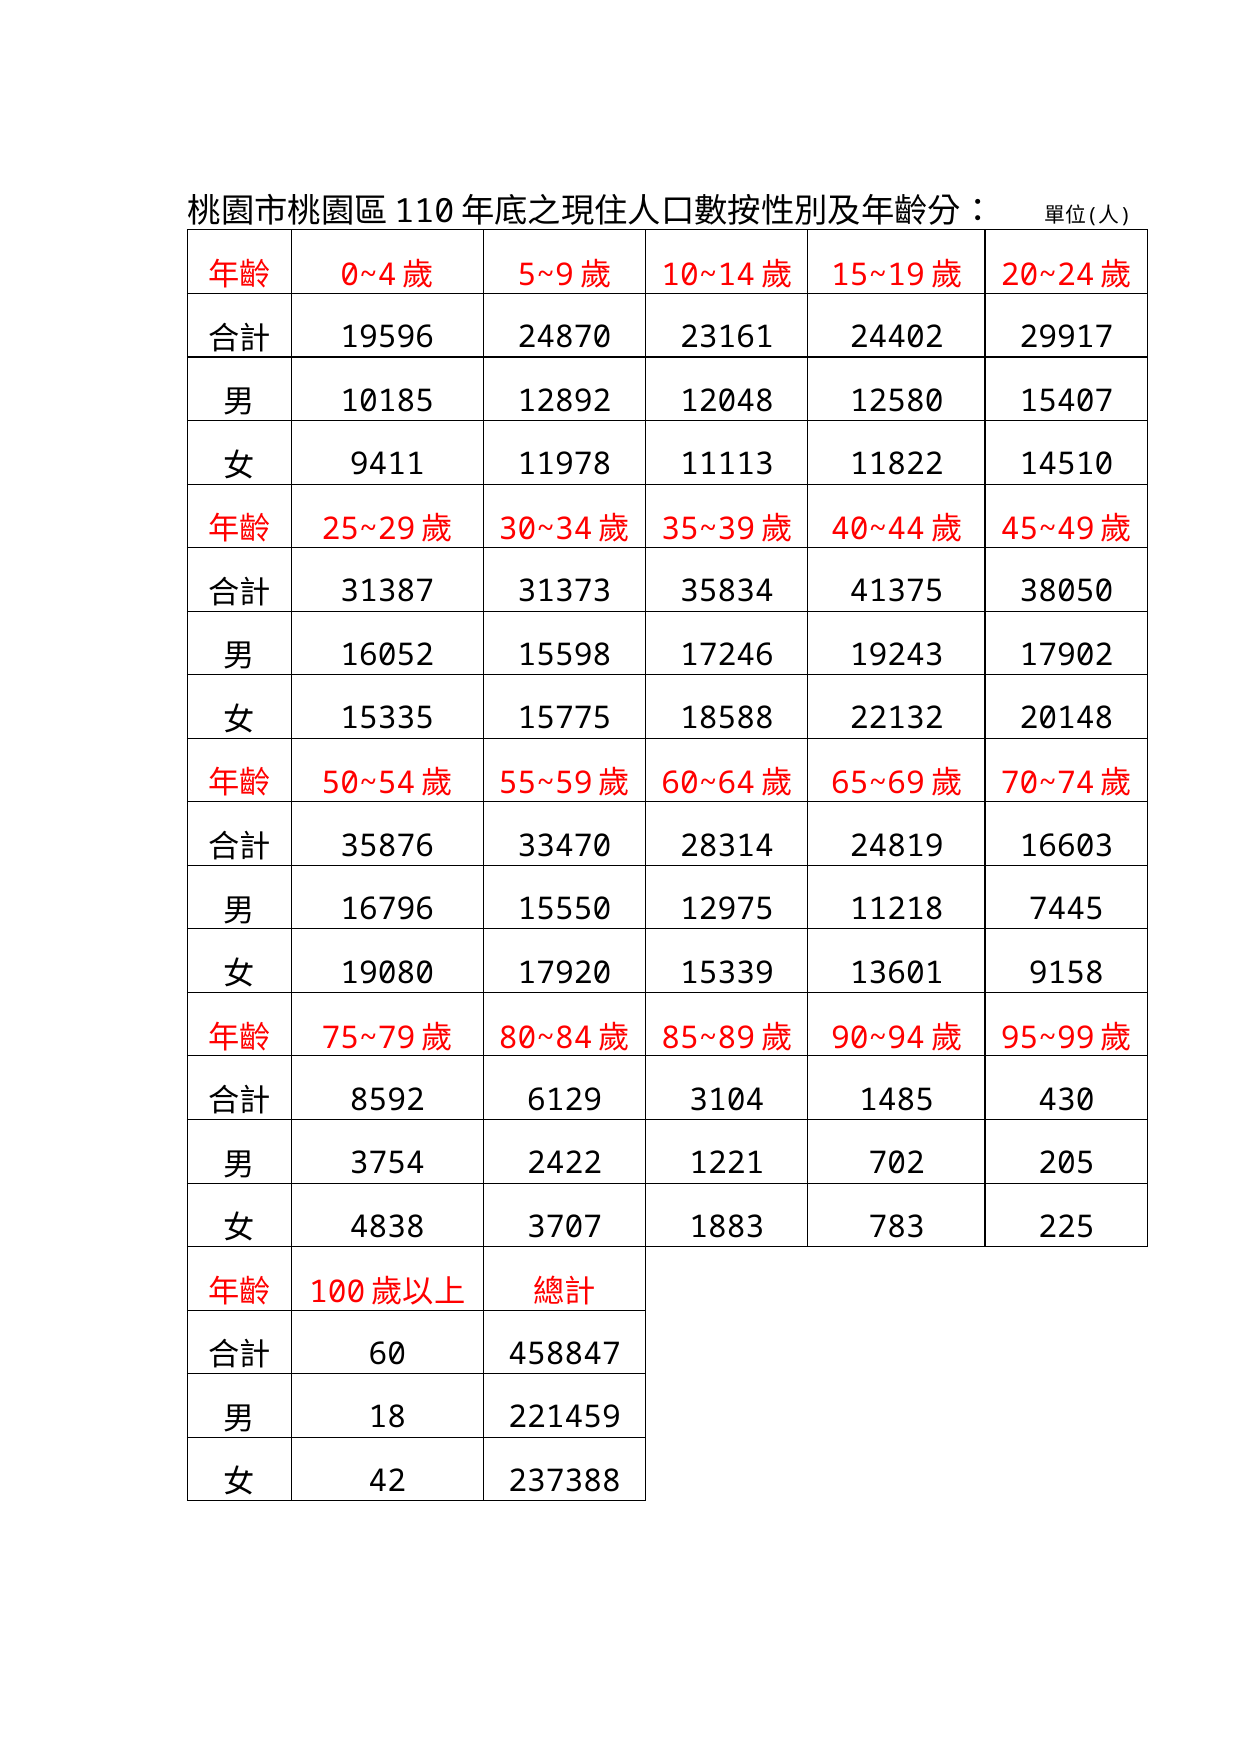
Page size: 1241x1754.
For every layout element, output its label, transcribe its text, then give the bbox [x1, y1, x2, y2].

table_cell 55~59歲 [484, 739, 645, 801]
table_cell [808, 1310, 985, 1373]
table_cell 15775 [484, 675, 645, 738]
table_cell 25~29歲 [292, 485, 483, 547]
table_cell 女 [188, 675, 291, 738]
table_cell 合計 [188, 1311, 291, 1373]
table_cell [985, 1437, 1147, 1500]
table_cell [646, 1310, 808, 1373]
table_cell 1485 [808, 1056, 984, 1119]
table_cell 23161 [646, 294, 807, 356]
table_cell 9411 [292, 421, 483, 483]
table_cell 7445 [986, 866, 1147, 928]
table_header 5~9歲 [484, 230, 645, 293]
table_cell 702 [808, 1120, 984, 1182]
table_cell 11978 [484, 421, 645, 483]
table_cell 年齡 [188, 739, 291, 801]
table_cell [646, 1437, 808, 1500]
table_cell [808, 1373, 985, 1437]
table_cell 年齡 [188, 993, 291, 1055]
table_cell 24870 [484, 294, 645, 356]
table_cell [985, 1247, 1147, 1309]
table_cell 50~54歲 [292, 739, 483, 801]
table_cell 16603 [986, 802, 1147, 865]
table_cell [646, 1373, 808, 1437]
table_header 10~14歲 [646, 230, 807, 293]
table_cell 80~84歲 [484, 993, 645, 1055]
table_cell 65~69歲 [808, 739, 984, 801]
table_cell 100歲以上 [292, 1247, 483, 1309]
table_cell 70~74歲 [986, 739, 1147, 801]
table_cell 22132 [808, 675, 984, 738]
table_cell 女 [188, 1438, 291, 1500]
table_cell 40~44歲 [808, 485, 984, 547]
table_cell 12580 [808, 358, 984, 420]
table_cell 1221 [646, 1120, 807, 1182]
table_cell 3707 [484, 1184, 645, 1246]
table_cell 11822 [808, 421, 984, 483]
table_cell 16796 [292, 866, 483, 928]
table_cell 男 [188, 866, 291, 928]
table_cell 3754 [292, 1120, 483, 1182]
table_cell 30~34歲 [484, 485, 645, 547]
table_cell 35876 [292, 802, 483, 865]
table_cell 17920 [484, 929, 645, 992]
table_cell 24402 [808, 294, 984, 356]
table_cell 17246 [646, 612, 807, 674]
table_cell 225 [986, 1184, 1147, 1246]
table_cell 458847 [484, 1311, 645, 1373]
table_cell [808, 1247, 985, 1309]
table_cell 35~39歲 [646, 485, 807, 547]
table_cell 29917 [986, 294, 1147, 356]
table_cell 12892 [484, 358, 645, 420]
table_cell 15339 [646, 929, 807, 992]
table_cell 15407 [986, 358, 1147, 420]
table_cell 男 [188, 358, 291, 420]
table_cell 6129 [484, 1056, 645, 1119]
table_cell 31373 [484, 548, 645, 611]
table_cell 年齡 [188, 485, 291, 547]
table_cell 19596 [292, 294, 483, 356]
table_cell 85~89歲 [646, 993, 807, 1055]
table_cell 31387 [292, 548, 483, 611]
table_cell 221459 [484, 1374, 645, 1437]
table_cell 4838 [292, 1184, 483, 1246]
table_cell [646, 1247, 808, 1309]
table_cell 15335 [292, 675, 483, 738]
table_cell 19080 [292, 929, 483, 992]
table_cell 男 [188, 612, 291, 674]
table_cell 10185 [292, 358, 483, 420]
table_cell 13601 [808, 929, 984, 992]
table_cell 合計 [188, 1056, 291, 1119]
table_cell 女 [188, 421, 291, 483]
table_cell 9158 [986, 929, 1147, 992]
table_cell 合計 [188, 294, 291, 356]
table_cell 3104 [646, 1056, 807, 1119]
table_header 年齡 [188, 230, 291, 293]
table_cell 60~64歲 [646, 739, 807, 801]
table_cell 237388 [484, 1438, 645, 1500]
table_cell 75~79歲 [292, 993, 483, 1055]
table_cell 總計 [484, 1247, 645, 1309]
table_cell [985, 1310, 1147, 1373]
text 桃園市桃園區110年底之現住人口數按性別及年齡分： 單位(人) [187, 167, 1132, 229]
table_cell [808, 1437, 985, 1500]
table_cell 15598 [484, 612, 645, 674]
table_cell 20148 [986, 675, 1147, 738]
table_cell 783 [808, 1184, 984, 1246]
table_cell 男 [188, 1120, 291, 1182]
table_cell 1883 [646, 1184, 807, 1246]
table_cell 45~49歲 [986, 485, 1147, 547]
table_cell 12975 [646, 866, 807, 928]
table_cell 年齡 [188, 1247, 291, 1309]
table_cell 12048 [646, 358, 807, 420]
table_cell 男 [188, 1374, 291, 1437]
table_cell 19243 [808, 612, 984, 674]
table_cell 15550 [484, 866, 645, 928]
table_cell 38050 [986, 548, 1147, 611]
table_header 0~4歲 [292, 230, 483, 293]
table_cell 33470 [484, 802, 645, 865]
table_cell 205 [986, 1120, 1147, 1182]
table_cell 合計 [188, 548, 291, 611]
table_header 20~24歲 [986, 230, 1147, 293]
table_cell 17902 [986, 612, 1147, 674]
table_cell 11113 [646, 421, 807, 483]
table_cell 14510 [986, 421, 1147, 483]
table_cell 60 [292, 1311, 483, 1373]
table_cell 女 [188, 929, 291, 992]
table_cell 女 [188, 1184, 291, 1246]
table_cell 41375 [808, 548, 984, 611]
table_header 15~19歲 [808, 230, 984, 293]
table_cell 18 [292, 1374, 483, 1437]
table_cell 35834 [646, 548, 807, 611]
table_cell 28314 [646, 802, 807, 865]
table_cell 24819 [808, 802, 984, 865]
table_cell 16052 [292, 612, 483, 674]
table_cell 430 [986, 1056, 1147, 1119]
table_cell 2422 [484, 1120, 645, 1182]
table_cell 90~94歲 [808, 993, 984, 1055]
table_cell 42 [292, 1438, 483, 1500]
table_cell 11218 [808, 866, 984, 928]
table_cell 95~99歲 [986, 993, 1147, 1055]
table_cell 8592 [292, 1056, 483, 1119]
table_cell [985, 1373, 1147, 1437]
table_cell 合計 [188, 802, 291, 865]
table_cell 18588 [646, 675, 807, 738]
